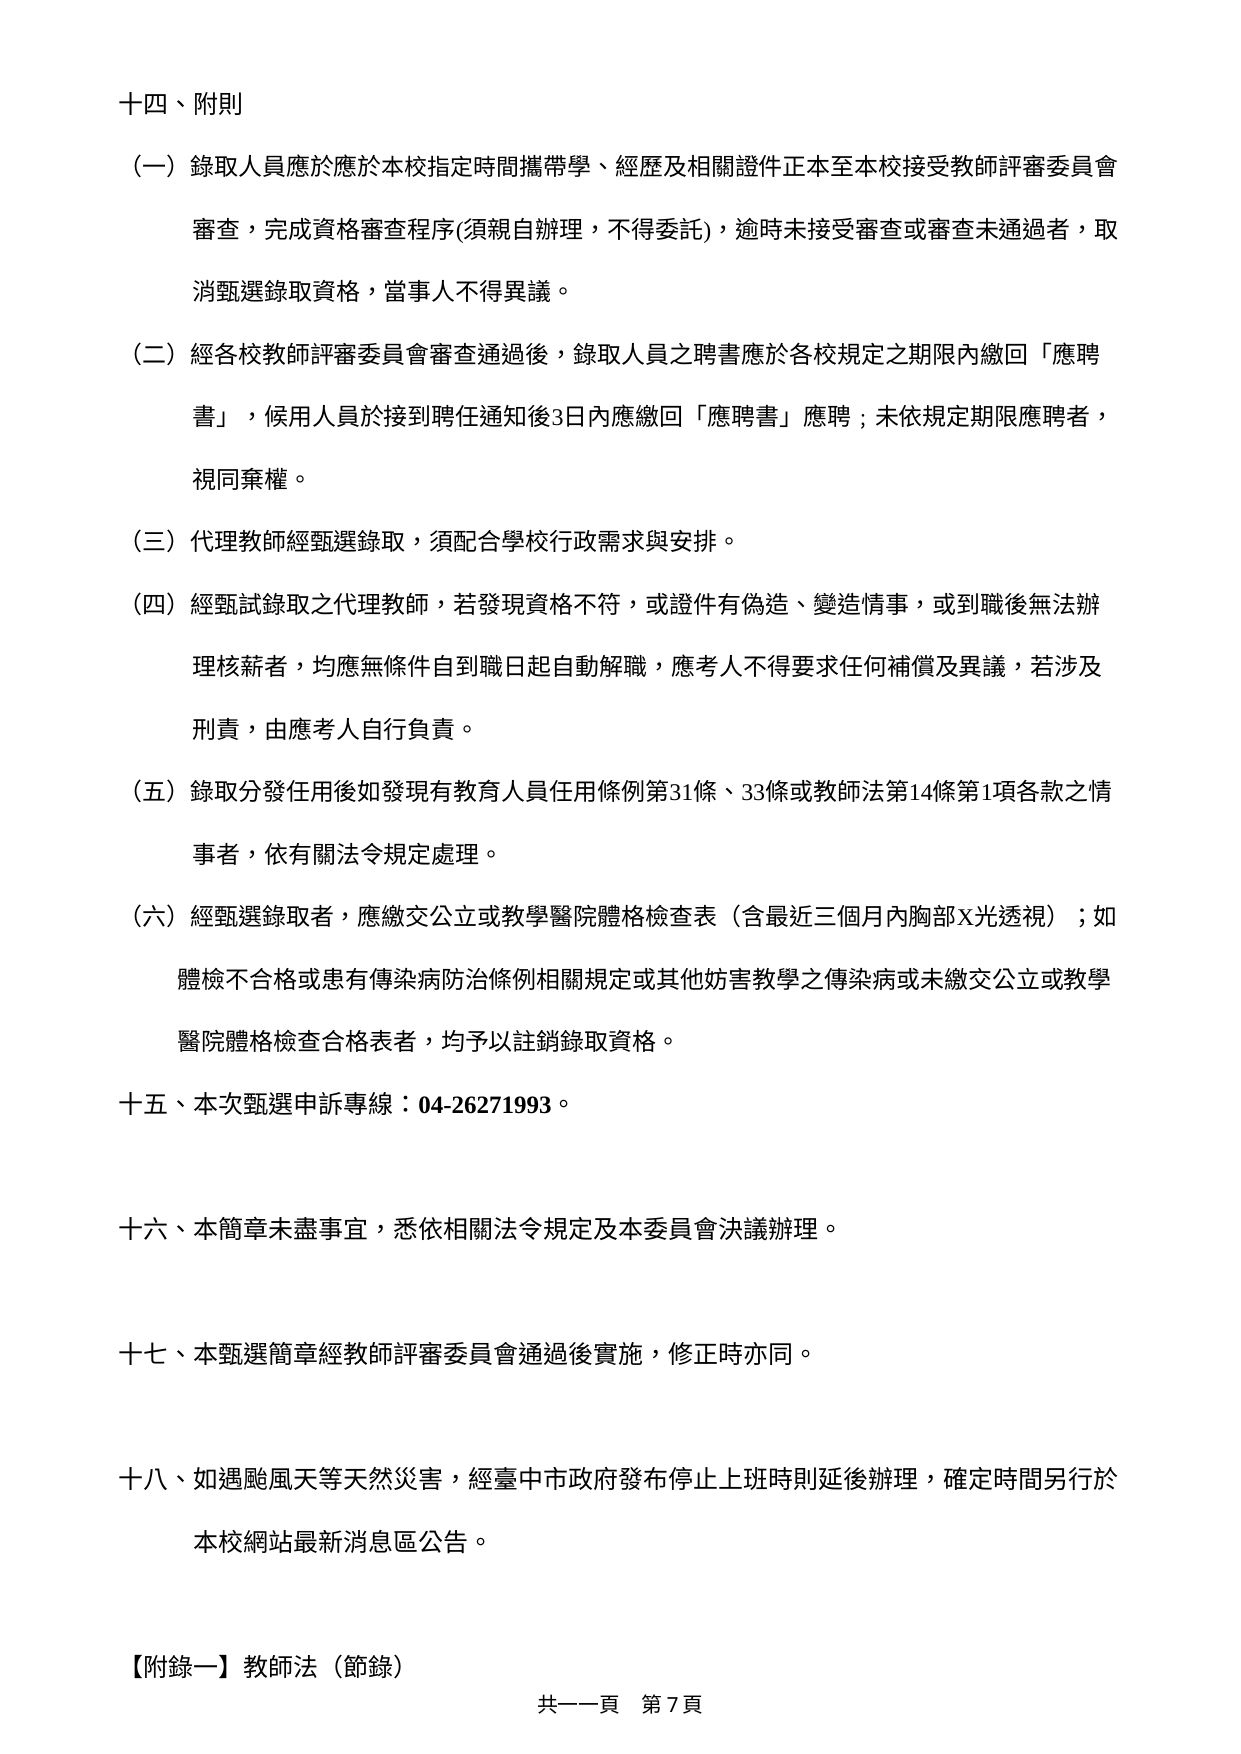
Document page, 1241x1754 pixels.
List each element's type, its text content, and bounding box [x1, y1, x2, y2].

text 十四、附則 [118, 61, 1122, 124]
text 【附錄一】教師法（節錄） [118, 1624, 1122, 1686]
text 十六、本簡章未盡事宜，悉依相關法令規定及本委員會決議辦理。 [118, 1186, 1122, 1249]
text （六）經甄選錄取者，應繳交公立或教學醫院體格檢查表（含最近三個月內胸部X光透視）；如體檢不合格或患有傳染病防治條例相關規定或其他妨害教學之傳染病或未繳交公立或教學醫院體格檢查合格表者，均予以註銷錄取資格。 [118, 874, 1122, 1061]
text （五）錄取分發任用後如發現有教育人員任用條例第31條、33條或教師法第14條第1項各款之情事者，依有關法令規定處理。 [118, 749, 1122, 874]
text 十八、如遇颱風天等天然災害，經臺中市政府發布停止上班時則延後辦理，確定時間另行於本校網站最新消息區公告。 [118, 1436, 1122, 1561]
text （一）錄取人員應於應於本校指定時間攜帶學、經歷及相關證件正本至本校接受教師評審委員會審查，完成資格審查程序(須親自辦理，不得委託)，逾時未接受審查或審查未通過者，取消甄選錄取資格，當事人不得異議。 [118, 124, 1122, 311]
text （二）經各校教師評審委員會審查通過後，錄取人員之聘書應於各校規定之期限內繳回「應聘書」，候用人員於接到聘任通知後3日內應繳回「應聘書」應聘﹔未依規定期限應聘者，視同棄權。 [118, 311, 1122, 499]
text （四）經甄試錄取之代理教師，若發現資格不符，或證件有偽造、變造情事，或到職後無法辦理核薪者，均應無條件自到職日起自動解職，應考人不得要求任何補償及異議，若涉及刑責，由應考人自行負責。 [118, 561, 1122, 749]
text 十七、本甄選簡章經教師評審委員會通過後實施，修正時亦同。 [118, 1311, 1122, 1374]
text 十五、本次甄選申訴專線：04-26271993。 [118, 1061, 1122, 1124]
text （三）代理教師經甄選錄取，須配合學校行政需求與安排。 [118, 499, 1122, 561]
